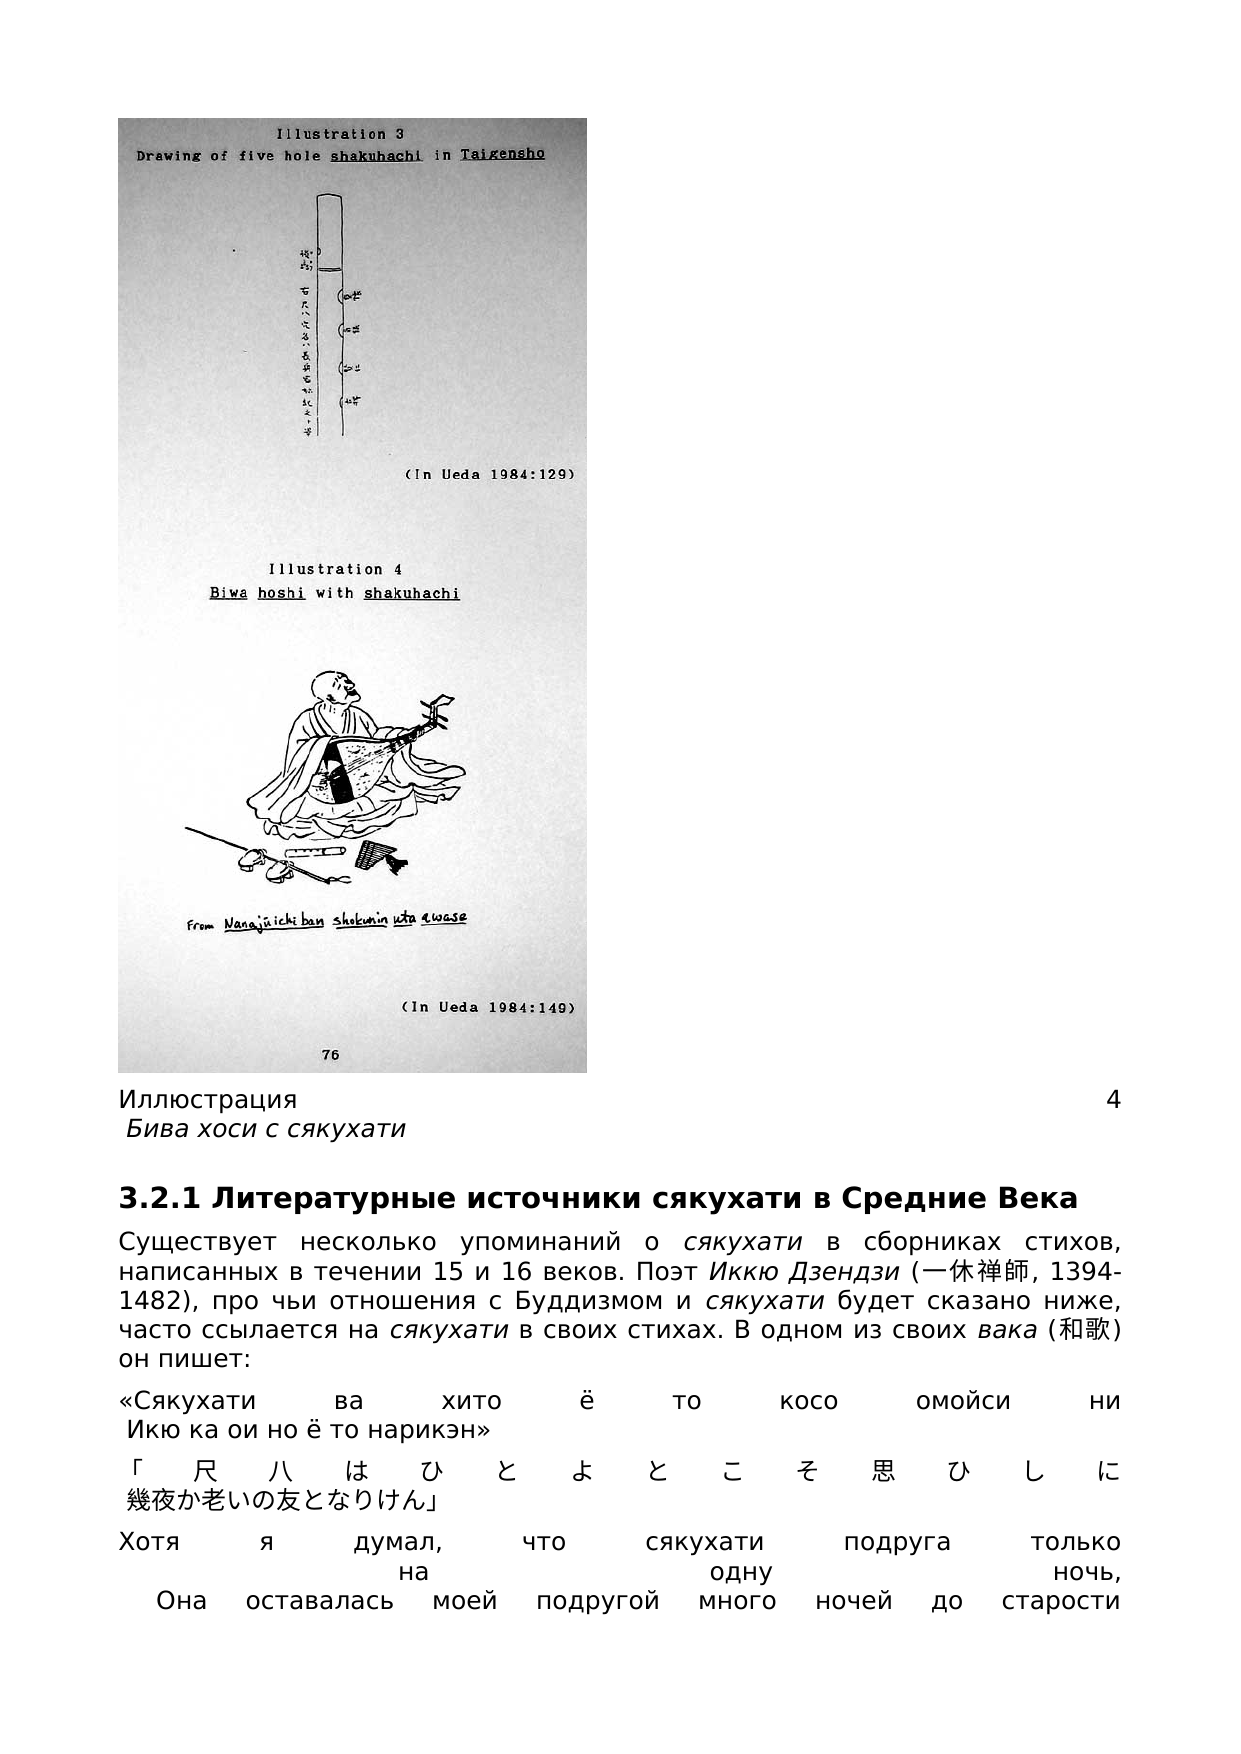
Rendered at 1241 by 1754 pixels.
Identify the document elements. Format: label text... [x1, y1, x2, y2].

text Хотя я думал, что сякухати подруга только на одну ночь, Она оставалась моей подругой много ночей до старости [118, 1528, 1122, 1615]
picture [118, 118, 587, 1073]
subtitle 3.2.1 Литературные источники сякухати в Средние Века [118, 1181, 1122, 1215]
text Иллюстрация 4 Бива хоси с сякухати [118, 1085, 1122, 1144]
text «Сякухати ва хито ё то косо омойси ни Икю ка ои но ё то нарикэн» [118, 1386, 1122, 1444]
text 「尺八はひとよとこそ思ひしに 幾夜か老いの友となりけん」 [118, 1457, 1122, 1515]
text Существует несколько упоминаний о сякухати в сборниках стихов, написанных в течении 15 и 16 веков. Поэт Иккю Дзендзи (一休禅師, 1394-1482), про чьи отношения с Буддизмом и сякухати будет сказано ниже, часто ссылается на сякухати в своих стихах. В одном из своих вака (和歌) он пишет: [118, 1228, 1122, 1373]
